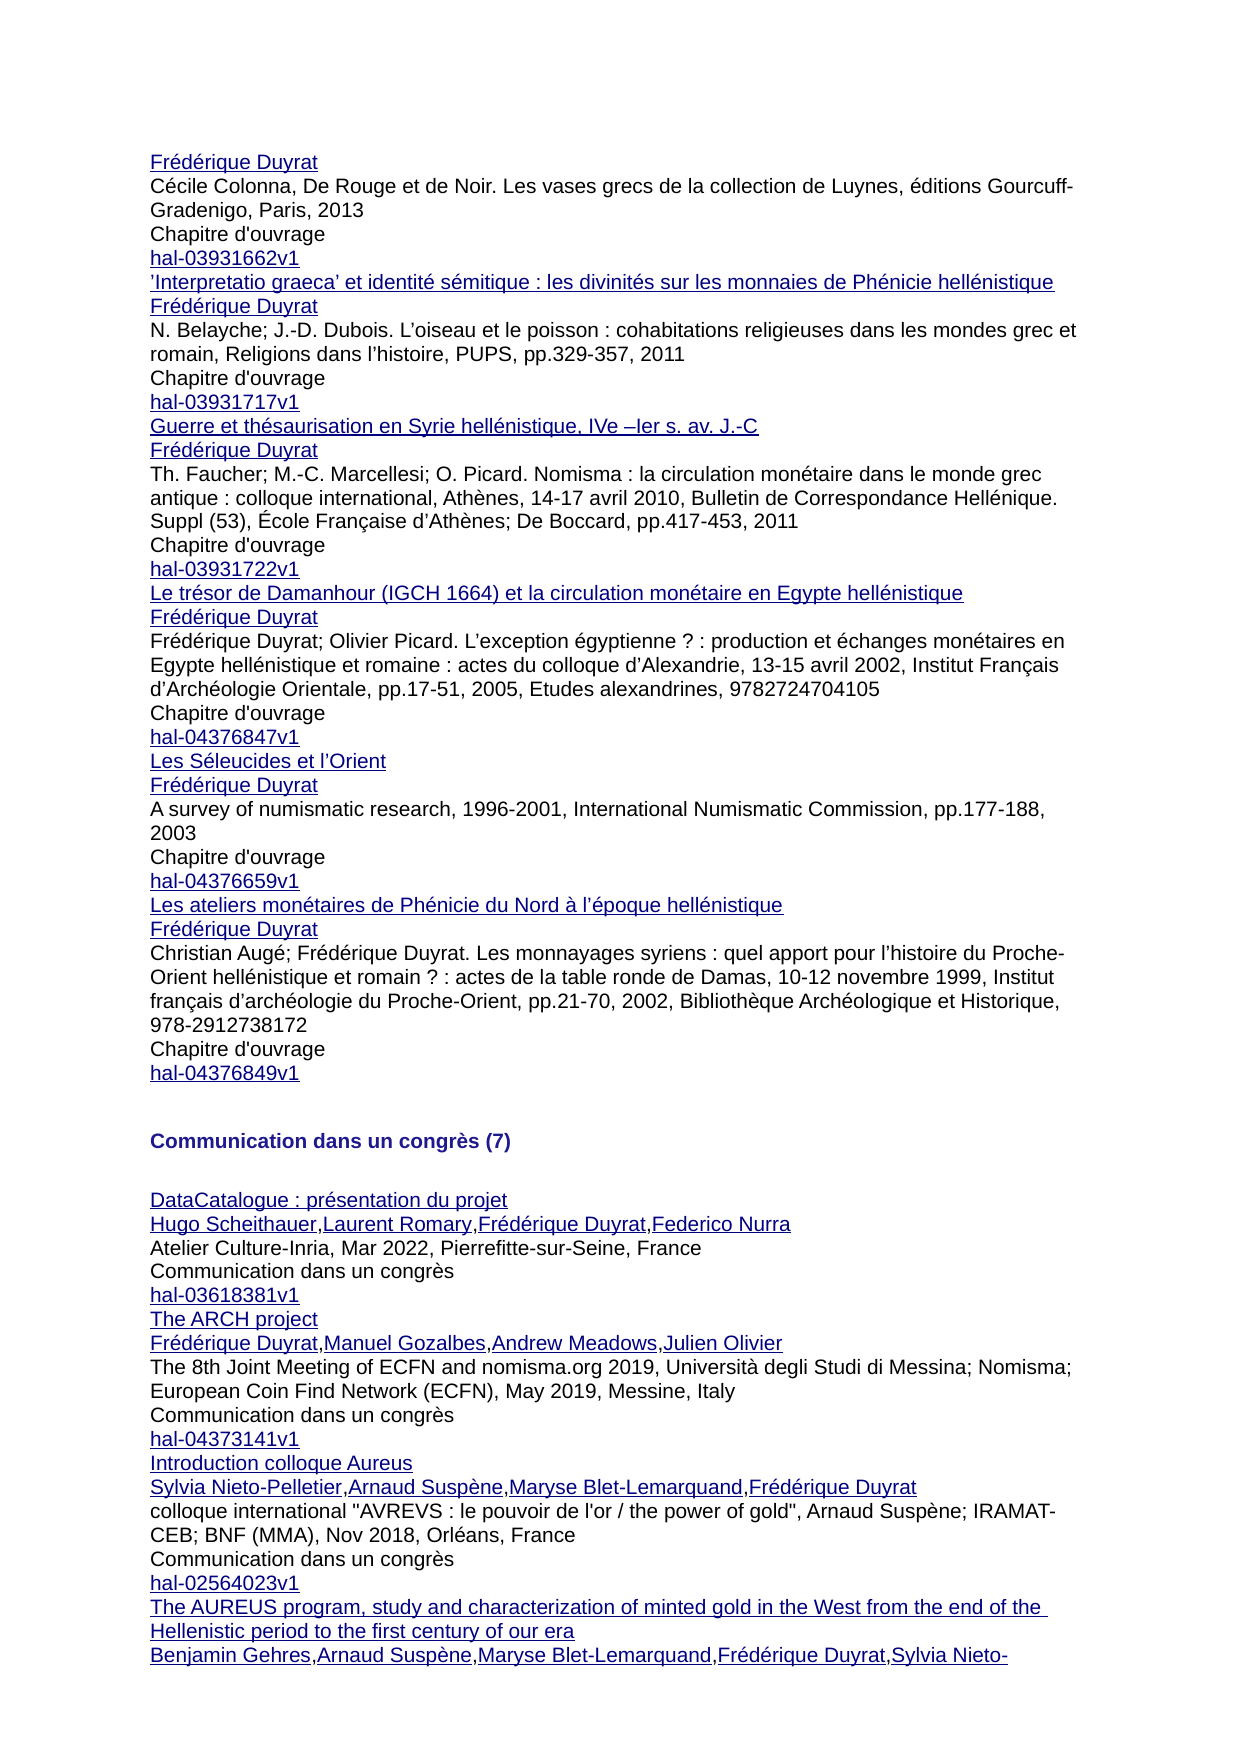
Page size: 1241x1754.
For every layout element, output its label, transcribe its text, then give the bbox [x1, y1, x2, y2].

subtitle Communication dans un congrès (7) [150, 1129, 1090, 1153]
table_cell Frédérique Duyrat Cécile Colonna, De Rouge et de Noir. Les vases grecs de la collection de Luynes, éditions Gourcuff-Gradenigo, Paris, 2013 Chapitre d'ouvrage hal-03931662v1 [150, 150, 1090, 270]
table_cell Les Séleucides et l’Orient Frédérique Duyrat A survey of numismatic research, 1996-2001, International Numismatic Commission, pp.177-188, 2003 Chapitre d'ouvrage hal-04376659v1 [150, 749, 1090, 893]
table_header DataCatalogue : présentation du projet Hugo Scheithauer,Laurent Romary,Frédérique Duyrat,Federico Nurra Atelier Culture-Inria, Mar 2022, Pierrefitte-sur-Seine, France Communication dans un congrès hal-03618381v1 [150, 1188, 1090, 1307]
table_cell The AUREUS program, study and characterization of minted gold in the West from the end of the Hellenistic period to the first century of our era Benjamin Gehres,Arnaud Suspène,Maryse Blet-Lemarquand,Frédérique Duyrat,Sylvia Nieto- [150, 1595, 1090, 1667]
table_cell Le trésor de Damanhour (IGCH 1664) et la circulation monétaire en Egypte hellénistique Frédérique Duyrat Frédérique Duyrat; Olivier Picard. L’exception égyptienne ? : production et échanges monétaires en Egypte hellénistique et romaine : actes du colloque d’Alexandrie, 13-15 avril 2002, Institut Français d’Archéologie Orientale, pp.17-51, 2005, Etudes alexandrines, 9782724704105 Chapitre d'ouvrage hal-04376847v1 [150, 581, 1090, 749]
table_cell Introduction colloque Aureus Sylvia Nieto-Pelletier,Arnaud Suspène,Maryse Blet-Lemarquand,Frédérique Duyrat colloque international "AVREVS : le pouvoir de l'or / the power of gold", Arnaud Suspène; IRAMAT-CEB; BNF (MMA), Nov 2018, Orléans, France Communication dans un congrès hal-02564023v1 [150, 1451, 1090, 1595]
table_cell Guerre et thésaurisation en Syrie hellénistique, IVe –Ier s. av. J.-C Frédérique Duyrat Th. Faucher; M.-C. Marcellesi; O. Picard. Nomisma : la circulation monétaire dans le monde grec antique : colloque international, Athènes, 14-17 avril 2010, Bulletin de Correspondance Hellénique. Suppl (53), École Française d’Athènes; De Boccard, pp.417-453, 2011 Chapitre d'ouvrage hal-03931722v1 [150, 414, 1090, 581]
table_cell The ARCH project Frédérique Duyrat,Manuel Gozalbes,Andrew Meadows,Julien Olivier The 8th Joint Meeting of ECFN and nomisma.org 2019, Università degli Studi di Messina; Nomisma; European Coin Find Network (ECFN), May 2019, Messine, Italy Communication dans un congrès hal-04373141v1 [150, 1307, 1090, 1451]
table_cell ’Interpretatio graeca’ et identité sémitique : les divinités sur les monnaies de Phénicie hellénistique Frédérique Duyrat N. Belayche; J.-D. Dubois. L’oiseau et le poisson : cohabitations religieuses dans les mondes grec et romain, Religions dans l’histoire, PUPS, pp.329-357, 2011 Chapitre d'ouvrage hal-03931717v1 [150, 270, 1090, 413]
table_cell Les ateliers monétaires de Phénicie du Nord à l’époque hellénistique Frédérique Duyrat Christian Augé; Frédérique Duyrat. Les monnayages syriens : quel apport pour l’histoire du Proche-Orient hellénistique et romain ? : actes de la table ronde de Damas, 10-12 novembre 1999, Institut français d’archéologie du Proche-Orient, pp.21-70, 2002, Bibliothèque Archéologique et Historique, 978-2912738172 Chapitre d'ouvrage hal-04376849v1 [150, 893, 1090, 1084]
